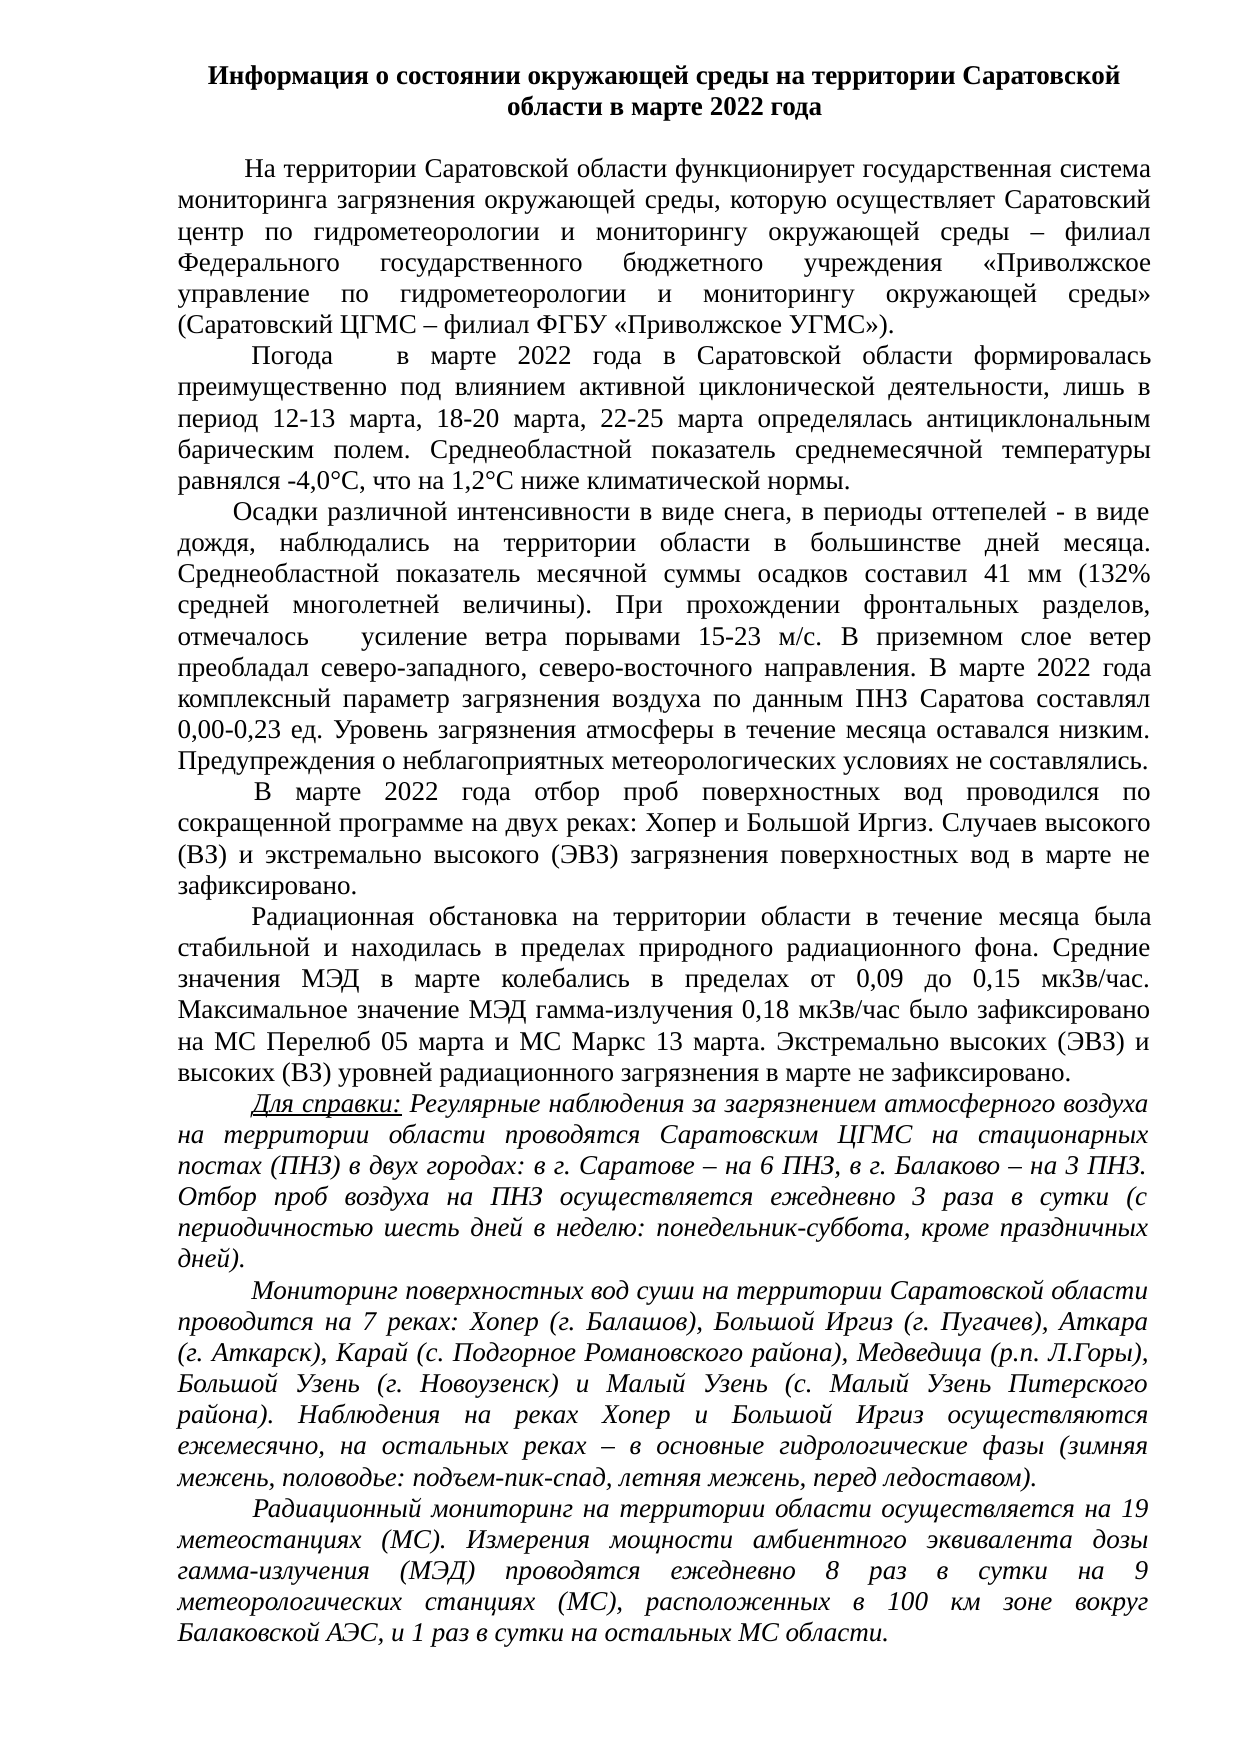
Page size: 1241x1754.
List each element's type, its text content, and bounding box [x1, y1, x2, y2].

text Информация о состоянии окружающей среды на территории Саратовской области в марте 2022 года [177, 59, 1152, 121]
text Погода в марте 2022 года в Саратовской области формировалась преимущественно под влиянием активной циклонической деятельности, лишь в период 12-13 марта, 18-20 марта, 22-25 марта определялась антициклональным барическим полем. Среднеобластной показатель среднемесячной температуры равнялся -4,0°С, что на 1,2°С ниже климатической нормы. [177, 339, 1152, 495]
text Мониторинг поверхностных вод суши на территории Саратовской области проводится на 7 реках: Хопер (г. Балашов), Большой Иргиз (г. Пугачев), Аткара (г. Аткарск), Карай (с. Подгорное Романовского района), Медведица (р.п. Л.Горы), Большой Узень (г. Новоузенск) и Малый Узень (с. Малый Узень Питерского района). Наблюдения на реках Хопер и Большой Иргиз осуществляются ежемесячно, на остальных реках – в основные гидрологические фазы (зимняя межень, половодье: подъем-пик-спад, летняя межень, перед ледоставом). [177, 1274, 1152, 1492]
text На территории Саратовской области функционирует государственная система мониторинга загрязнения окружающей среды, которую осуществляет Саратовский центр по гидрометеорологии и мониторингу окружающей среды – филиал Федерального государственного бюджетного учреждения «Приволжское управление по гидрометеорологии и мониторингу окружающей среды» (Саратовский ЦГМС – филиал ФГБУ «Приволжское УГМС»). [177, 152, 1152, 339]
text Осадки различной интенсивности в виде снега, в периоды оттепелей - в виде дождя, наблюдались на территории области в большинстве дней месяца. Среднеобластной показатель месячной суммы осадков составил 41 мм (132% средней многолетней величины). При прохождении фронтальных разделов, отмечалось усиление ветра порывами 15-23 м/с. В приземном слое ветер преобладал северо-западного, северо-восточного направления. В марте 2022 года комплексный параметр загрязнения воздуха по данным ПНЗ Саратова составлял 0,00-0,23 ед. Уровень загрязнения атмосферы в течение месяца оставался низким. Предупреждения о неблагоприятных метеорологических условиях не составлялись. [177, 495, 1152, 775]
text Радиационный мониторинг на территории области осуществляется на 19 метеостанциях (МС). Измерения мощности амбиентного эквивалента дозы гамма-излучения (МЭД) проводятся ежедневно 8 раз в сутки на 9 метеорологических станциях (МС), расположенных в 100 км зоне вокруг Балаковской АЭС, и 1 раз в сутки на остальных МС области. [177, 1492, 1152, 1647]
text В марте 2022 года отбор проб поверхностных вод проводился по сокращенной программе на двух реках: Хопер и Большой Иргиз. Случаев высокого (ВЗ) и экстремально высокого (ЭВЗ) загрязнения поверхностных вод в марте не зафиксировано. [177, 775, 1152, 900]
text Для справки: Регулярные наблюдения за загрязнением атмосферного воздуха на территории области проводятся Саратовским ЦГМС на стационарных постах (ПНЗ) в двух городах: в г. Саратове – на 6 ПНЗ, в г. Балаково – на 3 ПНЗ. Отбор проб воздуха на ПНЗ осуществляется ежедневно 3 раза в сутки (с периодичностью шесть дней в неделю: понедельник-суббота, кроме праздничных дней). [177, 1087, 1152, 1274]
text Радиационная обстановка на территории области в течение месяца была стабильной и находилась в пределах природного радиационного фона. Средние значения МЭД в марте колебались в пределах от 0,09 до 0,15 мкЗв/час. Максимальное значение МЭД гамма-излучения 0,18 мкЗв/час было зафиксировано на МС Перелюб 05 марта и МС Маркс 13 марта. Экстремально высоких (ЭВЗ) и высоких (ВЗ) уровней радиационного загрязнения в марте не зафиксировано. [177, 900, 1152, 1087]
